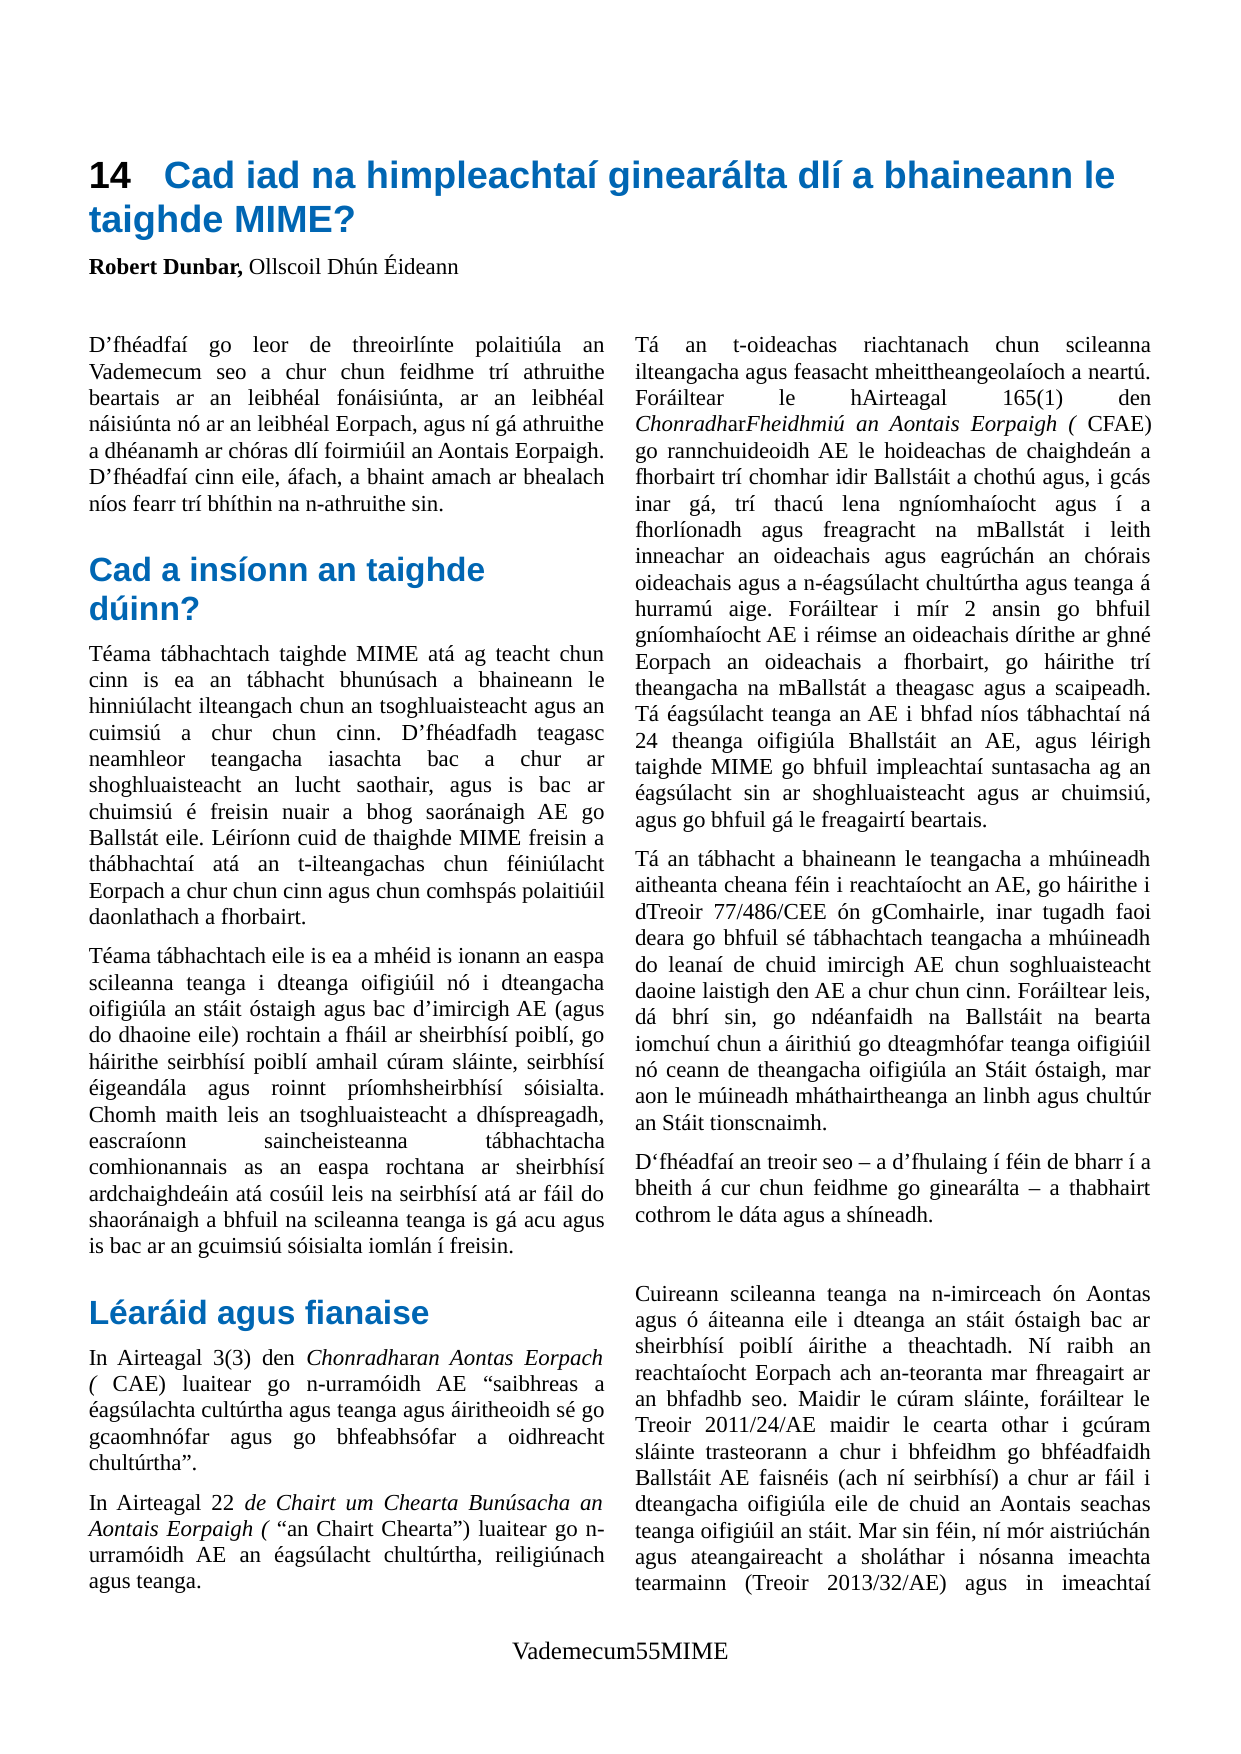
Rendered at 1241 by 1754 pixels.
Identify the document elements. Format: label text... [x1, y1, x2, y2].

text In Airteagal 22 de Chairt um Chearta Bunúsacha an Aontais Eorpaigh ( “an Chairt Chearta”) luaitear go n-urramóidh AE an éagsúlacht chultúrtha, reiligiúnach agus teanga. [88, 1488, 605, 1594]
text Robert Dunbar, Ollscoil Dhún Éideann [88, 253, 1152, 279]
subtitle Léaráid agus fianaise [88, 1293, 605, 1331]
text In Airteagal 3(3) den Chonradharan Aontas Eorpach ( CAE) luaitear go n-urramóidh AE “saibhreas a éagsúlachta cultúrtha agus teanga agus áiritheoidh sé go gcaomhnófar agus go bhfeabhsófar a oidhreacht chultúrtha”. [88, 1344, 605, 1476]
text Tá an t-oideachas riachtanach chun scileanna ilteangacha agus feasacht mheittheangeolaíoch a neartú. Foráiltear le hAirteagal 165(1) den ChonradharFheidhmiú an Aontais Eorpaigh ( CFAE) go rannchuideoidh AE le hoideachas de chaighdeán a fhorbairt trí chomhar idir Ballstáit a chothú agus, i gcás inar gá, trí thacú lena ngníomhaíocht agus í a fhorlíonadh agus freagracht na mBallstát i leith inneachar an oideachais agus eagrúchán an chórais oideachais agus a n-éagsúlacht chultúrtha agus teanga á hurramú aige. Foráiltear i mír 2 ansin go bhfuil gníomhaíocht AE i réimse an oideachais dírithe ar ghné Eorpach an oideachais a fhorbairt, go háirithe trí theangacha na mBallstát a theagasc agus a scaipeadh. Tá éagsúlacht teanga an AE i bhfad níos tábhachtaí ná 24 theanga oifigiúla Bhallstáit an AE, agus léirigh taighde MIME go bhfuil impleachtaí suntasacha ag an éagsúlacht sin ar shoghluaisteacht agus ar chuimsiú, agus go bhfuil gá le freagairtí beartais. [635, 331, 1152, 832]
text D‘fhéadfaí an treoir seo – a d’fhulaing í féin de bharr í a bheith á cur chun feidhme go ginearálta – a thabhairt cothrom le dáta agus a shíneadh. [635, 1148, 1152, 1227]
text Téama tábhachtach taighde MIME atá ag teacht chun cinn is ea an tábhacht bhunúsach a bhaineann le hinniúlacht ilteangach chun an tsoghluaisteacht agus an cuimsiú a chur chun cinn. D’fhéadfadh teagasc neamhleor teangacha iasachta bac a chur ar shoghluaisteacht an lucht saothair, agus is bac ar chuimsiú é freisin nuair a bhog saoránaigh AE go Ballstát eile. Léiríonn cuid de thaighde MIME freisin a thábhachtaí atá an t-ilteangachas chun féiniúlacht Eorpach a chur chun cinn agus chun comhspás polaitiúil daonlathach a fhorbairt. [88, 639, 605, 929]
text Tá an tábhacht a bhaineann le teangacha a mhúineadh aitheanta cheana féin i reachtaíocht an AE, go háirithe i dTreoir 77/486/CEE ón gComhairle, inar tugadh faoi deara go bhfuil sé tábhachtach teangacha a mhúineadh do leanaí de chuid imircigh AE chun soghluaisteacht daoine laistigh den AE a chur chun cinn. Foráiltear leis, dá bhrí sin, go ndéanfaidh na Ballstáit na bearta iomchuí chun a áirithiú go dteagmhófar teanga oifigiúil nó ceann de theangacha oifigiúla an Stáit óstaigh, mar aon le múineadh mháthairtheanga an linbh agus chultúr an Stáit tionscnaimh. [635, 845, 1152, 1135]
text Cuireann scileanna teanga na n-imirceach ón Aontas agus ó áiteanna eile i dteanga an stáit óstaigh bac ar sheirbhísí poiblí áirithe a theachtadh. Ní raibh an reachtaíocht Eorpach ach an-teoranta mar fhreagairt ar an bhfadhb seo. Maidir le cúram sláinte, foráiltear le Treoir 2011/24/AE maidir le cearta othar i gcúram sláinte trasteorann a chur i bhfeidhm go bhféadfaidh Ballstáit AE faisnéis (ach ní seirbhísí) a chur ar fáil i dteangacha oifigiúla eile de chuid an Aontais seachas teanga oifigiúil an stáit. Mar sin féin, ní mór aistriúchán agus ateangaireacht a sholáthar i nósanna imeachta tearmainn (Treoir 2013/32/AE) agus in imeachtaí [635, 1279, 1152, 1596]
text D’fhéadfaí go leor de threoirlínte polaitiúla an Vademecum seo a chur chun feidhme trí athruithe beartais ar an leibhéal fonáisiúnta, ar an leibhéal náisiúnta nó ar an leibhéal Eorpach, agus ní gá athruithe a dhéanamh ar chóras dlí foirmiúil an Aontais Eorpaigh. D’fhéadfaí cinn eile, áfach, a bhaint amach ar bhealach níos fearr trí bhíthin na n-athruithe sin. [88, 331, 605, 516]
subtitle Cad a insíonn an taighde dúinn? [88, 550, 605, 627]
subtitle Cad iad na himpleachtaí ginearálta dlí a bhaineann le taighde MIME? [88, 153, 1152, 240]
text Téama tábhachtach eile is ea a mhéid is ionann an easpa scileanna teanga i dteanga oifigiúil nó i dteangacha oifigiúla an stáit óstaigh agus bac d’imircigh AE (agus do dhaoine eile) rochtain a fháil ar sheirbhísí poiblí, go háirithe seirbhísí poiblí amhail cúram sláinte, seirbhísí éigeandála agus roinnt príomhsheirbhísí sóisialta. Chomh maith leis an tsoghluaisteacht a dhíspreagadh, eascraíonn saincheisteanna tábhachtacha comhionannais as an easpa rochtana ar sheirbhísí ardchaighdeáin atá cosúil leis na seirbhísí atá ar fáil do shaoránaigh a bhfuil na scileanna teanga is gá acu agus is bac ar an gcuimsiú sóisialta iomlán í freisin. [88, 942, 605, 1259]
